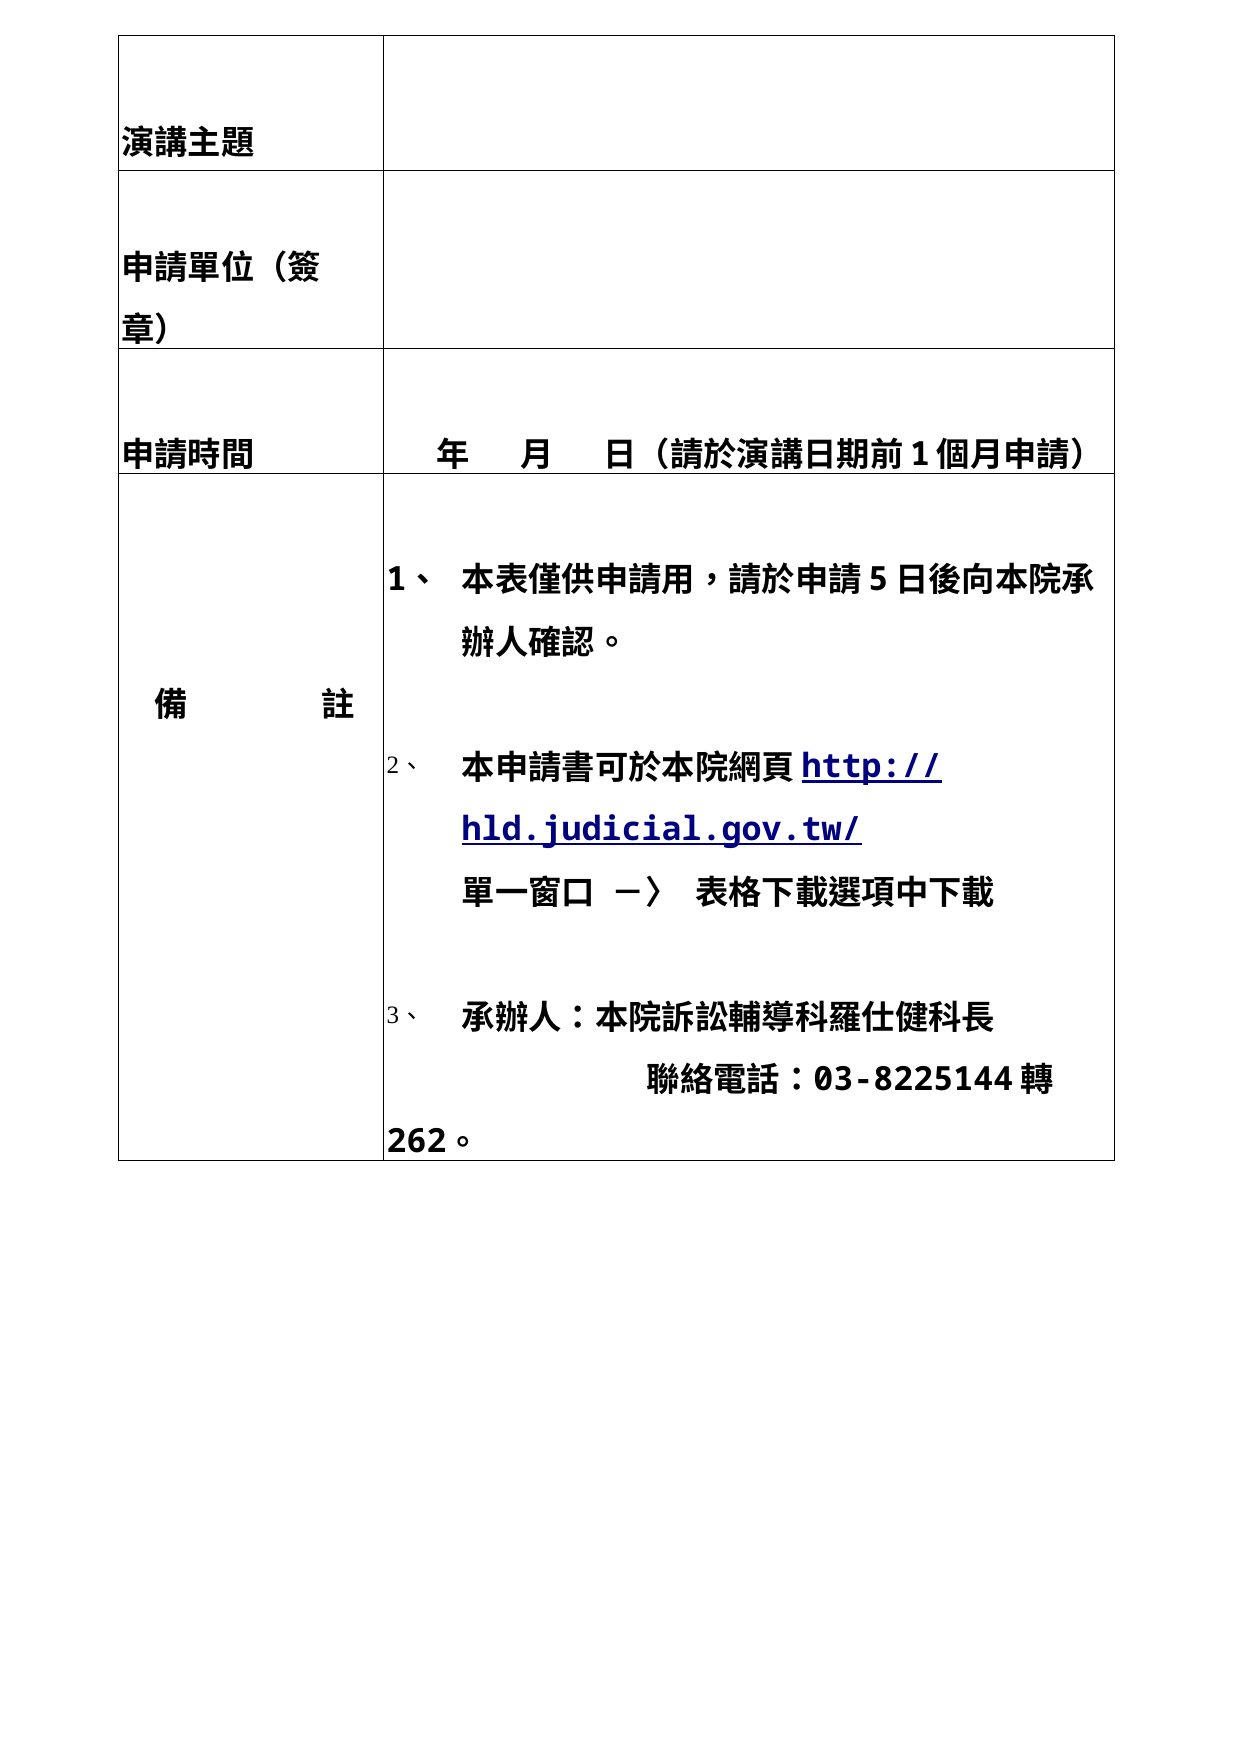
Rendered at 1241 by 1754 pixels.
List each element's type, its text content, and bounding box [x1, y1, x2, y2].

table_cell 年 月 日（請於演講日期前1個月申請） [384, 349, 1114, 473]
table_cell [384, 171, 1114, 348]
table_cell 申請單位（簽章） [119, 171, 383, 348]
table_cell 備 註 [119, 474, 383, 1160]
table_cell 演講主題 [119, 36, 383, 170]
table_cell 申請時間 [119, 349, 383, 473]
table_cell [384, 36, 1114, 170]
table_cell 本表僅供申請用，請於申請5日後向本院承辦人確認。 本申請書可於本院網頁http://hld.judicial.gov.tw/ 單一窗口 －〉 表格下載選項中下載 承辦人：本院訴訟輔導科羅仕健科長 聯絡電話：03-8225144轉262。 [384, 474, 1114, 1160]
